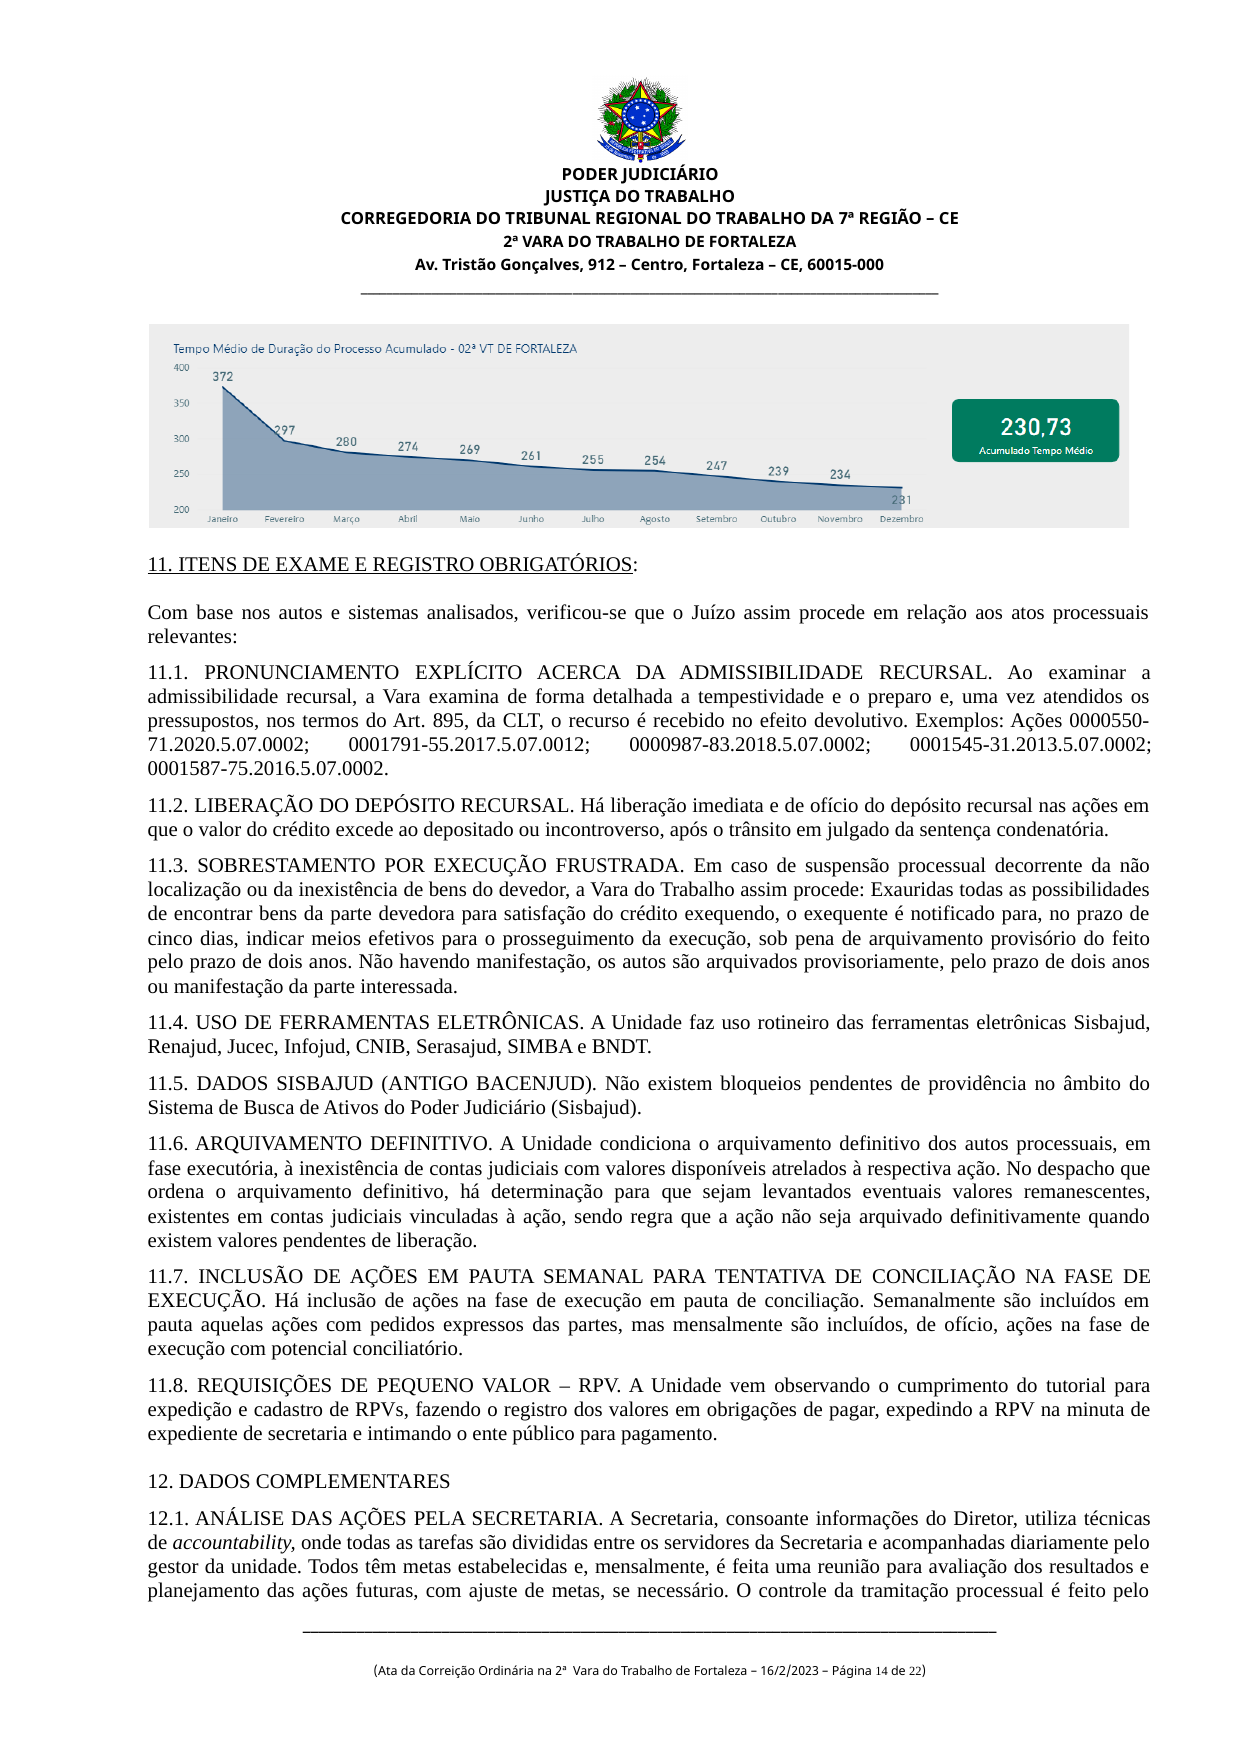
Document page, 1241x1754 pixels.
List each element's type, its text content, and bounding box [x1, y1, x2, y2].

text 11.4. USO DE FERRAMENTAS ELETRÔNICAS. A Unidade faz uso rotineiro das ferramentas eletrônicas Sisbajud, Renajud, Jucec, Infojud, CNIB, Serasajud, SIMBA e BNDT. [147, 1010, 1152, 1058]
text 11.8. REQUISIÇÕES DE PEQUENO VALOR – RPV. A Unidade vem observando o cumprimento do tutorial para expedição e cadastro de RPVs, fazendo o registro dos valores em obrigações de pagar, expedindo a RPV na minuta de expediente de secretaria e intimando o ente público para pagamento. [147, 1373, 1152, 1445]
text 11.6. ARQUIVAMENTO DEFINITIVO. A Unidade condiciona o arquivamento definitivo dos autos processuais, em fase executória, à inexistência de contas judiciais com valores disponíveis atrelados à respectiva ação. No despacho que ordena o arquivamento definitivo, há determinação para que sejam levantados eventuais valores remanescentes, existentes em contas judiciais vinculadas à ação, sendo regra que a ação não seja arquivado definitivamente quando existem valores pendentes de liberação. [147, 1131, 1152, 1252]
text 11. ITENS DE EXAME E REGISTRO OBRIGATÓRIOS: [147, 552, 1152, 576]
text Com base nos autos e sistemas analisados, verificou-se que o Juízo assim procede em relação aos atos processuais relevantes: [147, 600, 1152, 648]
text 11.1. PRONUNCIAMENTO EXPLÍCITO ACERCA DA ADMISSIBILIDADE RECURSAL. Ao examinar a admissibilidade recursal, a Vara examina de forma detalhada a tempestividade e o preparo e, uma vez atendidos os pressupostos, nos termos do Art. 895, da CLT, o recurso é recebido no efeito devolutivo. Exemplos: Ações 0000550-71.2020.5.07.0002; 0001791-55.2017.5.07.0012; 0000987-83.2018.5.07.0002; 0001545-31.2013.5.07.0002; 0001587-75.2016.5.07.0002. [147, 660, 1152, 780]
picture [592, 75, 688, 164]
text 11.2. LIBERAÇÃO DO DEPÓSITO RECURSAL. Há liberação imediata e de ofício do depósito recursal nas ações em que o valor do crédito excede ao depositado ou incontroverso, após o trânsito em julgado da sentença condenatória. [147, 793, 1152, 841]
text 12. DADOS COMPLEMENTARES [147, 1469, 1152, 1493]
text 11.7. INCLUSÃO DE AÇÕES EM PAUTA SEMANAL PARA TENTATIVA DE CONCILIAÇÃO NA FASE DE EXECUÇÃO. Há inclusão de ações na fase de execução em pauta de conciliação. Semanalmente são incluídos em pauta aquelas ações com pedidos expressos das partes, mas mensalmente são incluídos, de ofício, ações na fase de execução com potencial conciliatório. [147, 1264, 1152, 1360]
picture [149, 324, 1130, 528]
text 11.5. DADOS SISBAJUD (ANTIGO BACENJUD). Não existem bloqueios pendentes de providência no âmbito do Sistema de Busca de Ativos do Poder Judiciário (Sisbajud). [147, 1071, 1152, 1119]
text 12.1. ANÁLISE DAS AÇÕES PELA SECRETARIA. A Secretaria, consoante informações do Diretor, utiliza técnicas de accountability, onde todas as tarefas são divididas entre os servidores da Secretaria e acompanhadas diariamente pelo gestor da unidade. Todos têm metas estabelecidas e, mensalmente, é feita uma reunião para avaliação dos resultados e planejamento das ações futuras, com ajuste de metas, se necessário. O controle da tramitação processual é feito pelo [147, 1506, 1152, 1602]
text 11.3. SOBRESTAMENTO POR EXECUÇÃO FRUSTRADA. Em caso de suspensão processual decorrente da não localização ou da inexistência de bens do devedor, a Vara do Trabalho assim procede: Exauridas todas as possibilidades de encontrar bens da parte devedora para satisfação do crédito exequendo, o exequente é notificado para, no prazo de cinco dias, indicar meios efetivos para o prosseguimento da execução, sob pena de arquivamento provisório do feito pelo prazo de dois anos. Não havendo manifestação, os autos são arquivados provisoriamente, pelo prazo de dois anos ou manifestação da parte interessada. [147, 853, 1152, 998]
